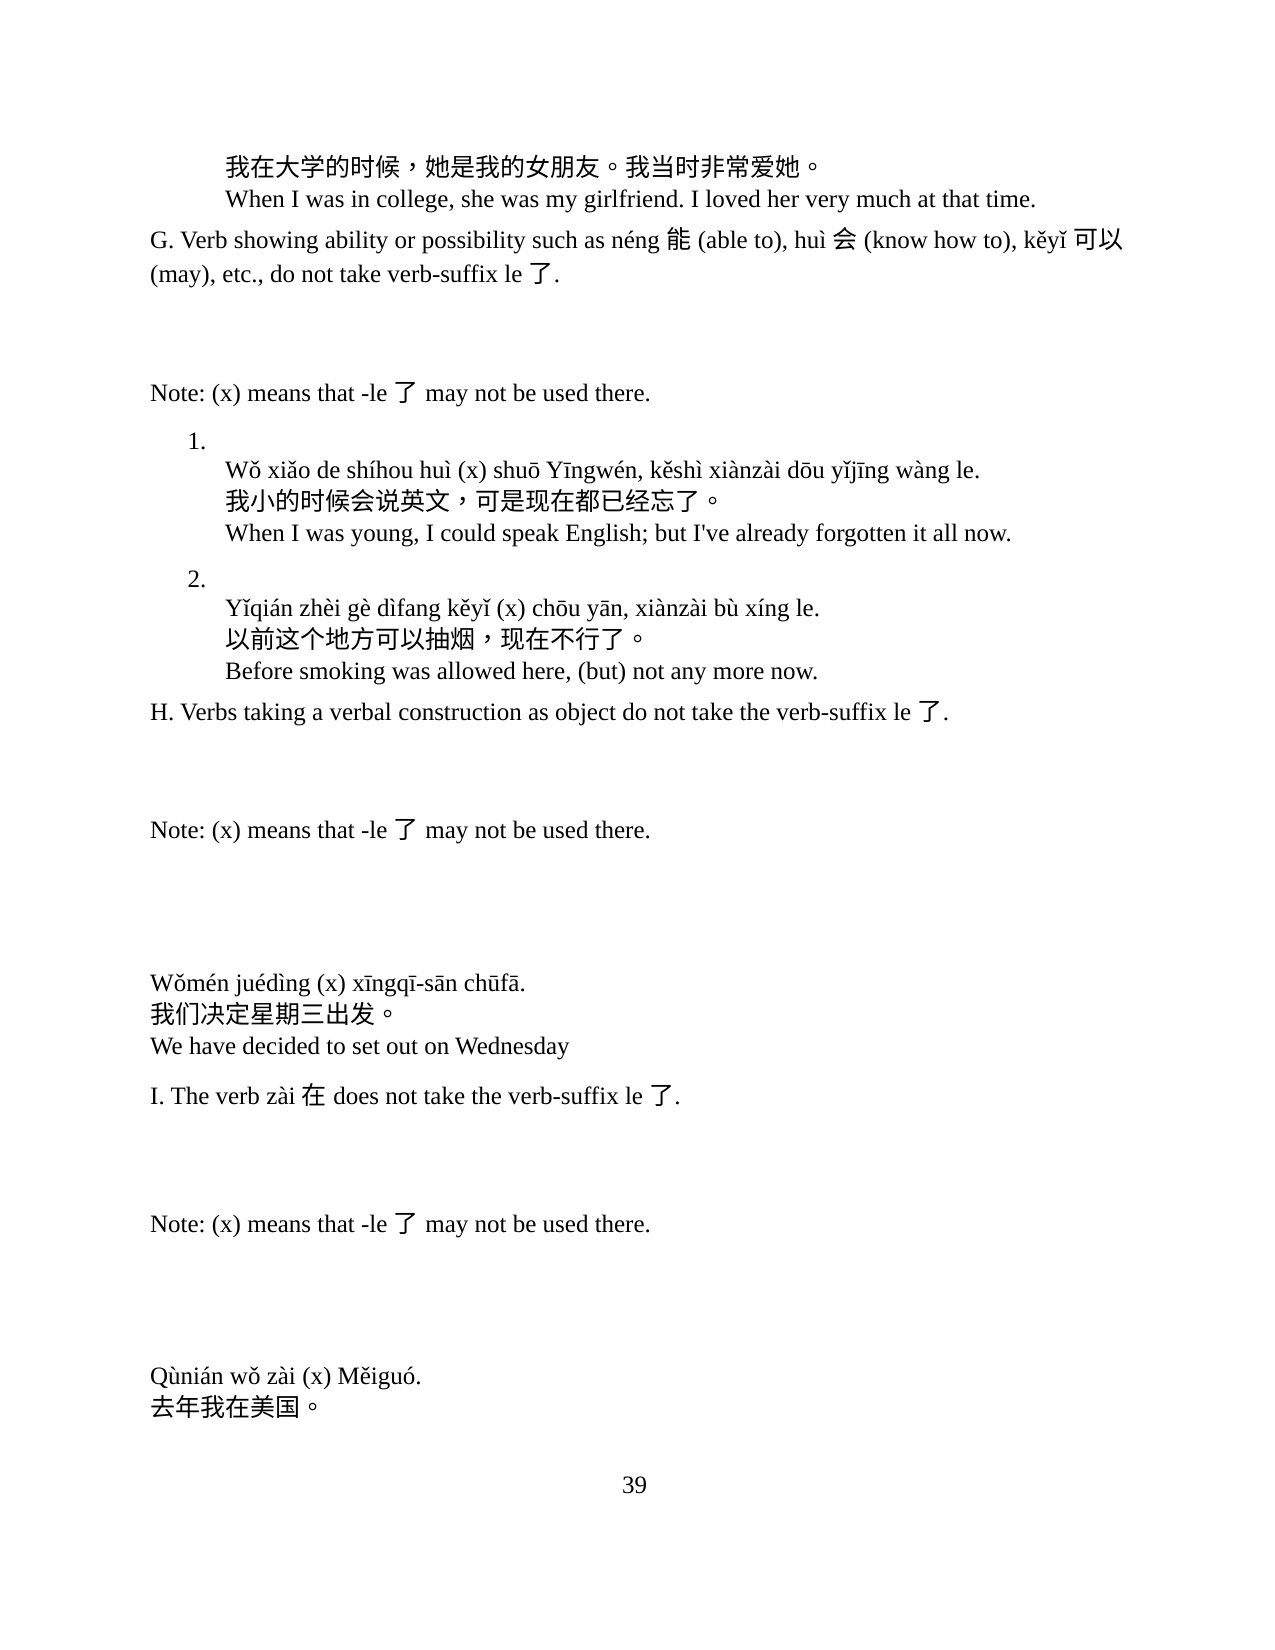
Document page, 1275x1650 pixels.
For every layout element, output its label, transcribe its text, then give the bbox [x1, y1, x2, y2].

text G. Verb showing ability or possibility such as néng 能 (able to), huì 会 (know how to), kěyǐ 可以 (may), etc., do not take verb-suffix le 了. [150, 222, 1125, 290]
list 我在大学的时候，她是我的女朋友。我当时非常爱她。 When I was in college, she was my girlfriend. I loved her very much at that time. [187, 150, 1125, 213]
text I. The verb zài 在 does not take the verb-suffix le 了. [150, 1078, 1125, 1112]
text Note: (x) means that -le 了 may not be used there. [150, 812, 1125, 846]
text Note: (x) means that -le 了 may not be used there. [150, 374, 1125, 408]
list Wǒ xiǎo de shíhou huì (x) shuō Yīngwén, kěshì xiànzài dōu yǐjīng wàng le. 我小的时候会说英文，可是现在都已经忘了。 When I was young, I could speak English; but I've already forgotten it all now. [187, 426, 1125, 547]
list Yǐqián zhèi gè dìfang kěyǐ (x) chōu yān, xiànzài bù xíng le. 以前这个地方可以抽烟，现在不行了。 Before smoking was allowed here, (but) not any more now. [187, 564, 1125, 685]
text Qùnián wǒ zài (x) Měiguó. 去年我在美国。 [150, 1333, 1125, 1424]
text Wǒmén juédìng (x) xīngqī-sān chūfā. 我们决定星期三出发。 We have decided to set out on Wednesday [150, 939, 1125, 1060]
text H. Verbs taking a verbal construction as object do not take the verb-suffix le 了. [150, 694, 1125, 728]
text Note: (x) means that -le 了 may not be used there. [150, 1205, 1125, 1239]
